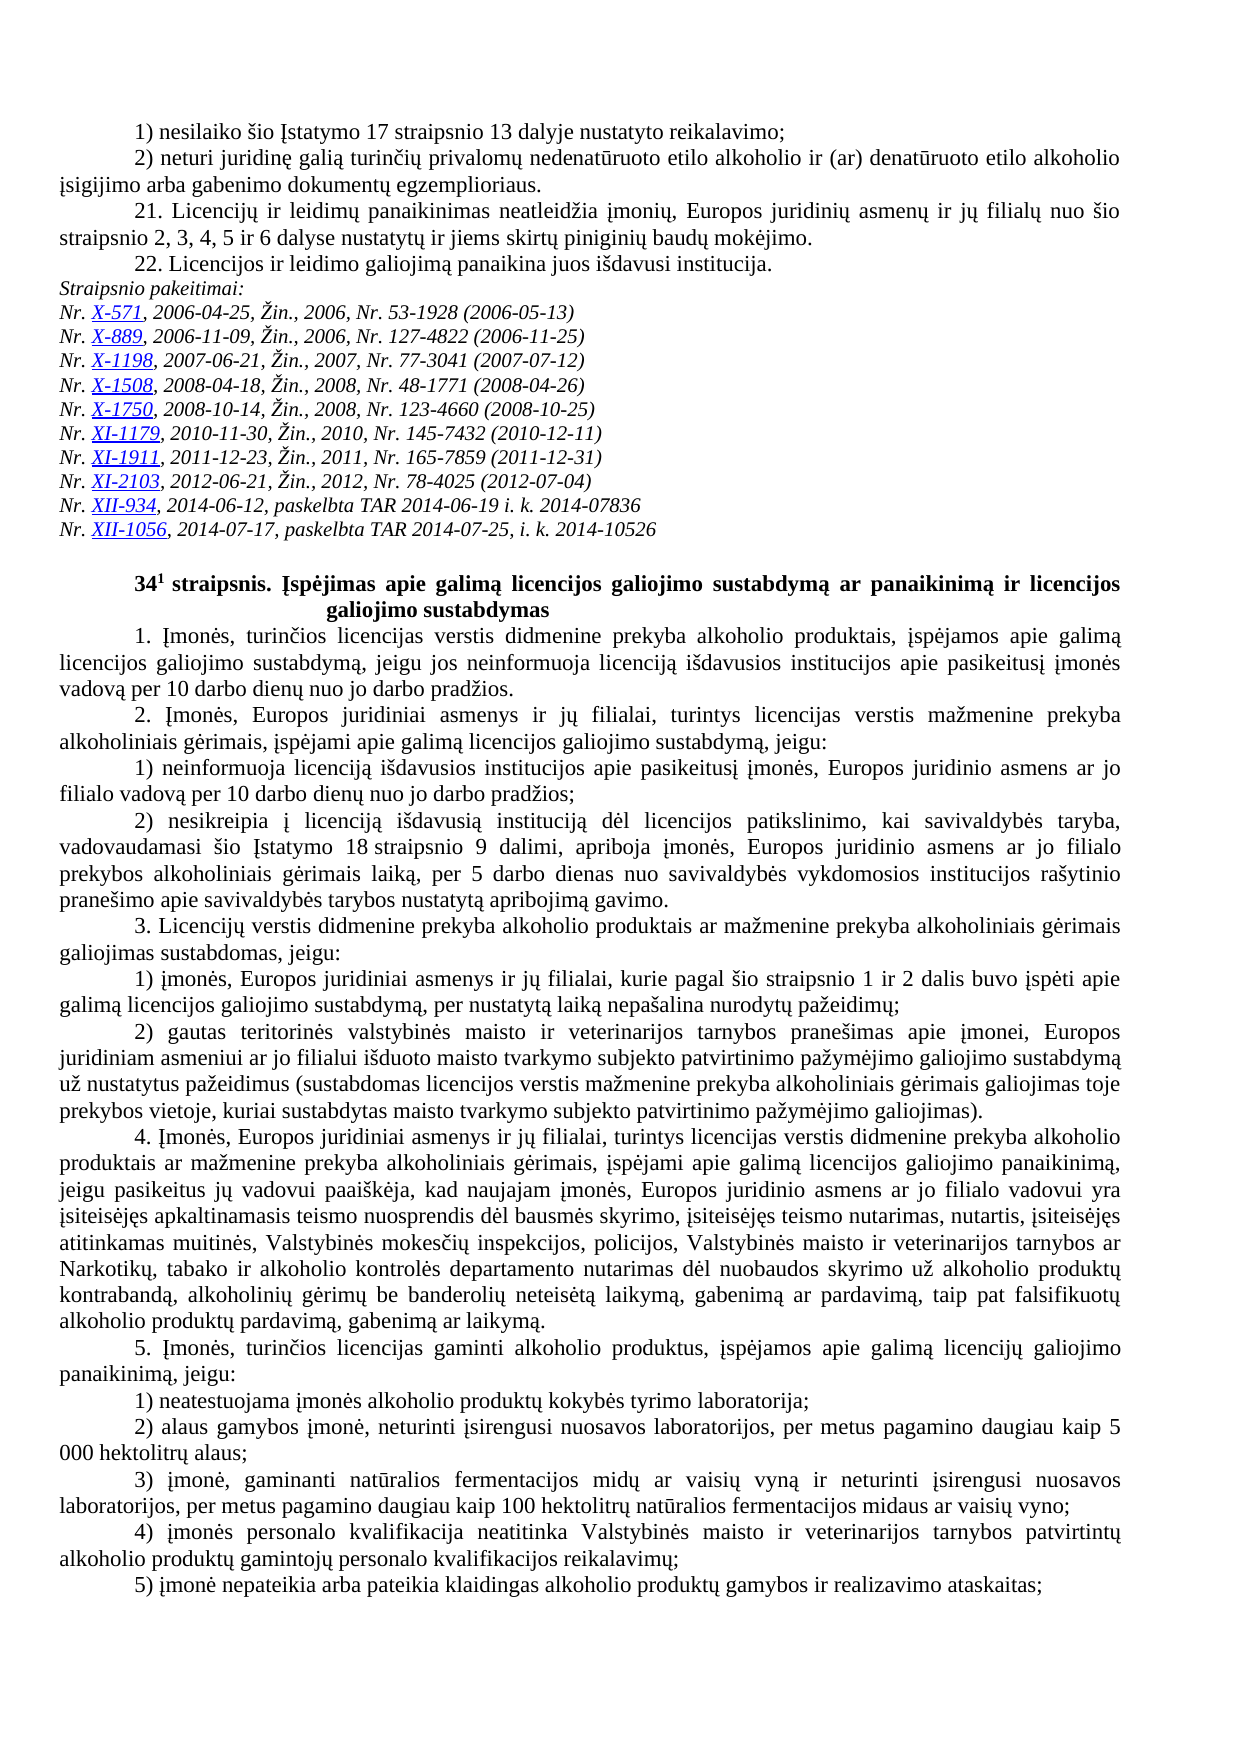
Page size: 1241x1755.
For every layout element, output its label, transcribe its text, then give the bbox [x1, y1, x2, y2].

text 3) įmonė, gaminanti natūralios fermentacijos midų ar vaisių vyną ir neturinti įsirengusi nuosavos laboratorijos, per metus pagamino daugiau kaip 100 hektolitrų natūralios fermentacijos midaus ar vaisių vyno; [59, 1466, 1122, 1518]
text 1) neatestuojama įmonės alkoholio produktų kokybės tyrimo laboratorija; [59, 1387, 1122, 1413]
text Nr. XI-1911, 2011-12-23, Žin., 2011, Nr. 165-7859 (2011-12-31) [59, 445, 1122, 469]
text Nr. X-1198, 2007-06-21, Žin., 2007, Nr. 77-3041 (2007-07-12) [59, 348, 1122, 372]
text Nr. X-1750, 2008-10-14, Žin., 2008, Nr. 123-4660 (2008-10-25) [59, 397, 1122, 421]
text Nr. XI-1179, 2010-11-30, Žin., 2010, Nr. 145-7432 (2010-12-11) [59, 421, 1122, 445]
text Nr. X-1508, 2008-04-18, Žin., 2008, Nr. 48-1771 (2008-04-26) [59, 372, 1122, 397]
text 3. Licencijų verstis didmenine prekyba alkoholio produktais ar mažmenine prekyba alkoholiniais gėrimais galiojimas sustabdomas, jeigu: [59, 912, 1122, 965]
text Nr. XII-934, 2014-06-12, paskelbta TAR 2014-06-19 i. k. 2014-07836 [59, 493, 1122, 517]
text 21. Licencijų ir leidimų panaikinimas neatleidžia įmonių, Europos juridinių asmenų ir jų filialų nuo šio straipsnio 2, 3, 4, 5 ir 6 dalyse nustatytų ir jiems skirtų piniginių baudų mokėjimo. [59, 197, 1122, 250]
text 1) neinformuoja licenciją išdavusios institucijos apie pasikeitusį įmonės, Europos juridinio asmens ar jo filialo vadovą per 10 darbo dienų nuo jo darbo pradžios; [59, 754, 1122, 807]
text Straipsnio pakeitimai: [59, 276, 1122, 300]
text 5. Įmonės, turinčios licencijas gaminti alkoholio produktus, įspėjamos apie galimą licencijų galiojimo panaikinimą, jeigu: [59, 1334, 1122, 1387]
text 2. Įmonės, Europos juridiniai asmenys ir jų filialai, turintys licencijas verstis mažmenine prekyba alkoholiniais gėrimais, įspėjami apie galimą licencijos galiojimo sustabdymą, jeigu: [59, 701, 1122, 754]
text 1) įmonės, Europos juridiniai asmenys ir jų filialai, kurie pagal šio straipsnio 1 ir 2 dalis buvo įspėti apie galimą licencijos galiojimo sustabdymą, per nustatytą laiką nepašalina nurodytų pažeidimų; [59, 965, 1122, 1018]
text 2) nesikreipia į licenciją išdavusią instituciją dėl licencijos patikslinimo, kai savivaldybės taryba, vadovaudamasi šio Įstatymo 18 straipsnio 9 dalimi, apriboja įmonės, Europos juridinio asmens ar jo filialo prekybos alkoholiniais gėrimais laiką, per 5 darbo dienas nuo savivaldybės vykdomosios institucijos rašytinio pranešimo apie savivaldybės tarybos nustatytą apribojimą gavimo. [59, 807, 1122, 912]
text Nr. X-571, 2006-04-25, Žin., 2006, Nr. 53-1928 (2006-05-13) [59, 300, 1122, 324]
text 22. Licencijos ir leidimo galiojimą panaikina juos išdavusi institucija. [59, 250, 1122, 276]
text 2) alaus gamybos įmonė, neturinti įsirengusi nuosavos laboratorijos, per metus pagamino daugiau kaip 5 000 hektolitrų alaus; [59, 1413, 1122, 1466]
text 1. Įmonės, turinčios licencijas verstis didmenine prekyba alkoholio produktais, įspėjamos apie galimą licencijos galiojimo sustabdymą, jeigu jos neinformuoja licenciją išdavusios institucijos apie pasikeitusį įmonės vadovą per 10 darbo dienų nuo jo darbo pradžios. [59, 622, 1122, 701]
text Nr. X-889, 2006-11-09, Žin., 2006, Nr. 127-4822 (2006-11-25) [59, 324, 1122, 348]
text Nr. XII-1056, 2014-07-17, paskelbta TAR 2014-07-25, i. k. 2014-10526 [59, 517, 1122, 541]
text 341 straipsnis. Įspėjimas apie galimą licencijos galiojimo sustabdymą ar panaikinimą ir licencijos galiojimo sustabdymas [134, 570, 1122, 622]
text Nr. XI-2103, 2012-06-21, Žin., 2012, Nr. 78-4025 (2012-07-04) [59, 469, 1122, 493]
text 4. Įmonės, Europos juridiniai asmenys ir jų filialai, turintys licencijas verstis didmenine prekyba alkoholio produktais ar mažmenine prekyba alkoholiniais gėrimais, įspėjami apie galimą licencijos galiojimo panaikinimą, jeigu pasikeitus jų vadovui paaiškėja, kad naujajam įmonės, Europos juridinio asmens ar jo filialo vadovui yra įsiteisėjęs apkaltinamasis teismo nuosprendis dėl bausmės skyrimo, įsiteisėjęs teismo nutarimas, nutartis, įsiteisėjęs atitinkamas muitinės, Valstybinės mokesčių inspekcijos, policijos, Valstybinės maisto ir veterinarijos tarnybos ar Narkotikų, tabako ir alkoholio kontrolės departamento nutarimas dėl nuobaudos skyrimo už alkoholio produktų kontrabandą, alkoholinių gėrimų be banderolių neteisėtą laikymą, gabenimą ar pardavimą, taip pat falsifikuotų alkoholio produktų pardavimą, gabenimą ar laikymą. [59, 1123, 1122, 1334]
text 1) nesilaiko šio Įstatymo 17 straipsnio 13 dalyje nustatyto reikalavimo; [59, 118, 1122, 144]
text 4) įmonės personalo kvalifikacija neatitinka Valstybinės maisto ir veterinarijos tarnybos patvirtintų alkoholio produktų gamintojų personalo kvalifikacijos reikalavimų; [59, 1518, 1122, 1571]
text 2) neturi juridinę galią turinčių privalomų nedenatūruoto etilo alkoholio ir (ar) denatūruoto etilo alkoholio įsigijimo arba gabenimo dokumentų egzemplioriaus. [59, 144, 1122, 197]
text 5) įmonė nepateikia arba pateikia klaidingas alkoholio produktų gamybos ir realizavimo ataskaitas; [59, 1571, 1122, 1597]
text 2) gautas teritorinės valstybinės maisto ir veterinarijos tarnybos pranešimas apie įmonei, Europos juridiniam asmeniui ar jo filialui išduoto maisto tvarkymo subjekto patvirtinimo pažymėjimo galiojimo sustabdymą už nustatytus pažeidimus (sustabdomas licencijos verstis mažmenine prekyba alkoholiniais gėrimais galiojimas toje prekybos vietoje, kuriai sustabdytas maisto tvarkymo subjekto patvirtinimo pažymėjimo galiojimas). [59, 1018, 1122, 1123]
